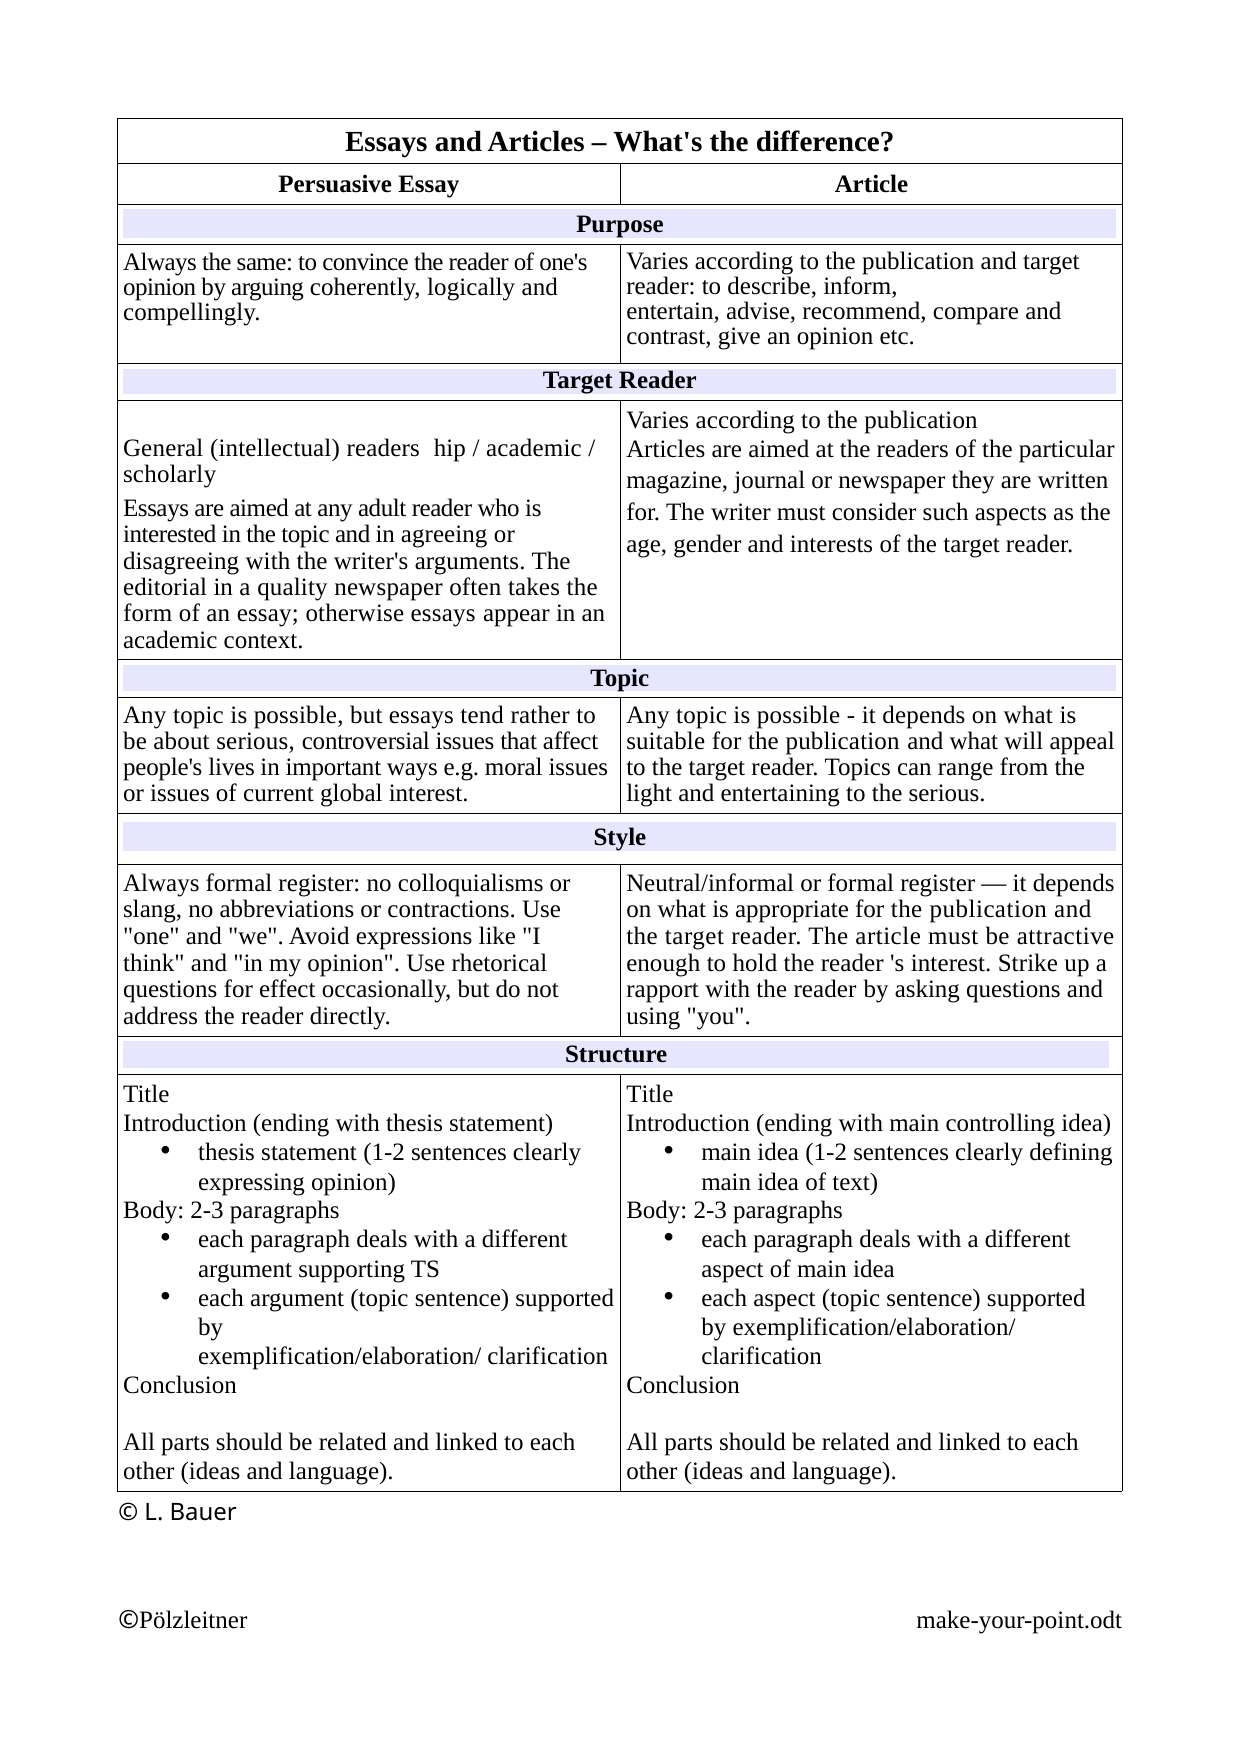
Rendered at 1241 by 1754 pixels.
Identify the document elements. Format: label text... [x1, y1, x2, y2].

table_cell Style [118, 814, 1122, 864]
table_cell Always formal register: no colloquialisms or slang, no abbreviations or contractions. Use "one" and "we". Avoid expressions like "I think" and "in my opinion". Use rhetorical questions for effect occasionally, but do not address the reader directly. [118, 865, 620, 1036]
table_cell Target Reader [118, 364, 1122, 399]
table_cell Purpose [118, 205, 1122, 244]
table_cell Neutral/informal or formal register — it depends on what is appropriate for the publication and the target reader. The article must be attractive enough to hold the reader 's interest. Strike up a rapport with the reader by asking questions and using "you". [621, 865, 1122, 1036]
table_cell Persuasive Essay [118, 164, 620, 203]
table_cell Any topic is possible, but essays tend rather to be about serious, controversial issues that affect people's lives in important ways e.g. moral issues or issues of current global interest. [118, 698, 620, 812]
table_cell Varies according to the publication Articles are aimed at the readers of the particular magazine, journal or newspaper they are written for. The writer must consider such aspects as the age, gender and interests of the target reader. [621, 401, 1122, 659]
table_header Essays and Articles – What's the difference? [118, 119, 1122, 163]
table_cell Article [621, 164, 1122, 203]
table_cell Any topic is possible - it depends on what is suitable for the publication and what will appeal to the target reader. Topics can range from the light and entertaining to the serious. [621, 698, 1122, 812]
text © L. Bauer [118, 1494, 1122, 1527]
table_cell Title Introduction (ending with thesis statement) thesis statement (1-2 sentences clearly expressing opinion) Body: 2-3 paragraphs each paragraph deals with a different argument supporting TS each argument (topic sentence) supported by exemplification/elaboration/ clarification Conclusion All parts should be related and linked to each other (ideas and language). [118, 1075, 620, 1491]
table_cell Topic [118, 660, 1122, 697]
table_cell Varies according to the publication and target reader: to describe, inform, entertain, advise, recommend, compare and contrast, give an opinion etc. [621, 245, 1122, 363]
table_cell General (intellectual) readers hip / academic / scholarly Essays are aimed at any adult reader who is interested in the topic and in agreeing or disagreeing with the writer's arguments. The editorial in a quality newspaper often takes the form of an essay; otherwise essays appear in an academic context. [118, 401, 620, 659]
table_cell Title Introduction (ending with main controlling idea) main idea (1-2 sentences clearly defining main idea of text) Body: 2-3 paragraphs each paragraph deals with a different aspect of main idea each aspect (topic sentence) supported by exemplification/elaboration/ clarification Conclusion All parts should be related and linked to each other (ideas and language). [621, 1075, 1122, 1491]
table_cell Structure [118, 1037, 1122, 1074]
table_cell Always the same: to convince the reader of one's opinion by arguing coherently, logically and compellingly. [118, 245, 620, 363]
